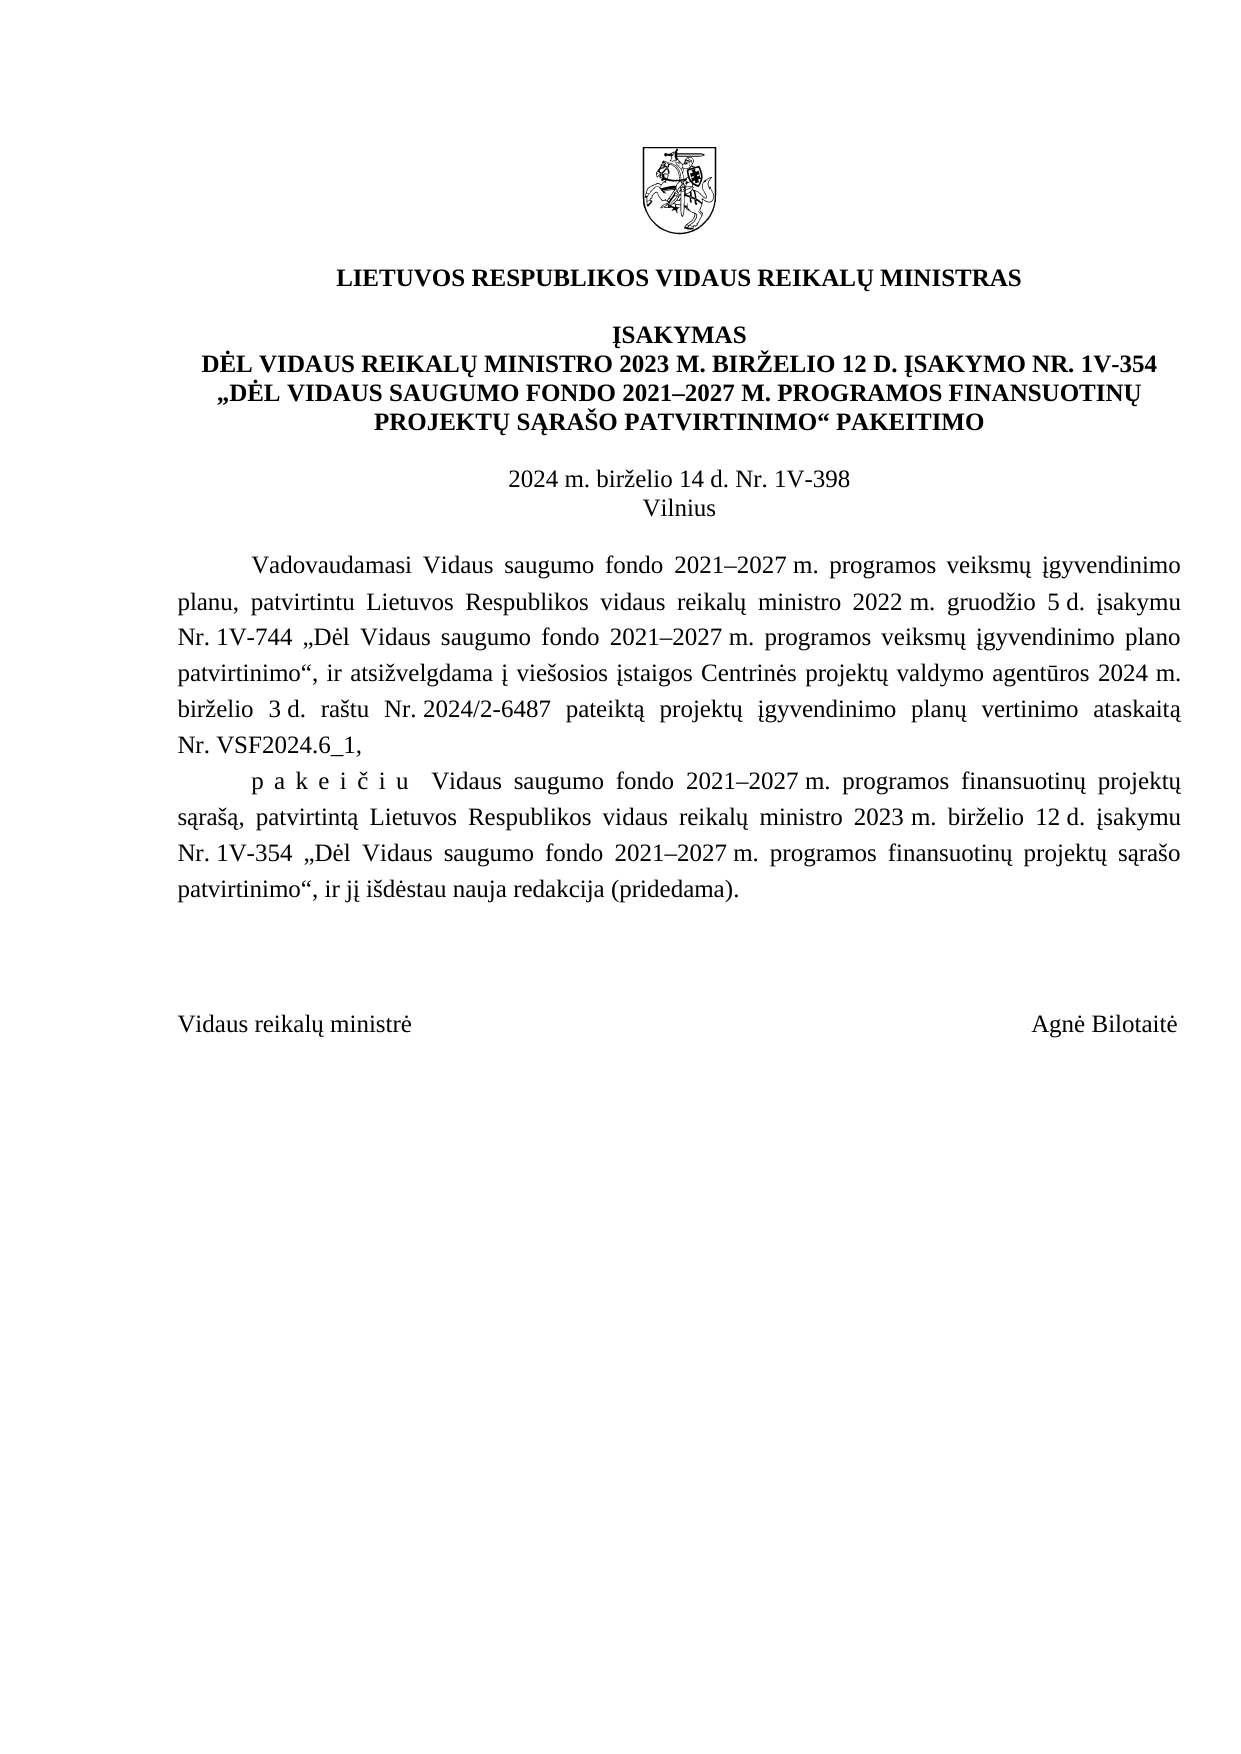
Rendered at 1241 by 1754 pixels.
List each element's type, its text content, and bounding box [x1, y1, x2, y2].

text Vidaus reikalų ministrė Agnė Bilotaitė [177, 1009, 1181, 1038]
text ĮSAKYMAS [177, 321, 1181, 349]
text pakeičiu Vidaus saugumo fondo 2021–2027 m. programos finansuotinų projektų sąrašą, patvirtintą Lietuvos Respublikos vidaus reikalų ministro 2023 m. birželio 12 d. įsakymu Nr. 1V-354 „Dėl Vidaus saugumo fondo 2021–2027 m. programos finansuotinų projektų sąrašo patvirtinimo“, ir jį išdėstau nauja redakcija (pridedama). [177, 766, 1181, 903]
text DĖL VIDAUS REIKALŲ MINISTRO 2023 M. BIRŽELIO 12 D. ĮSAKYMO NR. 1V-354 „DĖL VIDAUS SAUGUMO FONDO 2021–2027 M. PROGRAMOS FINANSUOTINŲ PROJEKTŲ SĄRAŠO PATVIRTINIMO“ PAKEITIMO [177, 349, 1181, 436]
text Vadovaudamasi Vidaus saugumo fondo 2021–2027 m. programos veiksmų įgyvendinimo planu, patvirtintu Lietuvos Respublikos vidaus reikalų ministro 2022 m. gruodžio 5 d. įsakymu Nr. 1V-744 „Dėl Vidaus saugumo fondo 2021–2027 m. programos veiksmų įgyvendinimo plano patvirtinimo“, ir atsižvelgdama į viešosios įstaigos Centrinės projektų valdymo agentūros 2024 m. birželio 3 d. raštu Nr. 2024/2-6487 pateiktą projektų įgyvendinimo planų vertinimo ataskaitą Nr. VSF2024.6_1, [177, 551, 1181, 759]
text Vilnius [177, 493, 1181, 522]
text 2024 m. birželio 14 d. Nr. 1V-398 [177, 464, 1181, 493]
text LIETUVOS RESPUBLIKOS VIDAUS REIKALŲ MINISTRAS [177, 263, 1181, 292]
